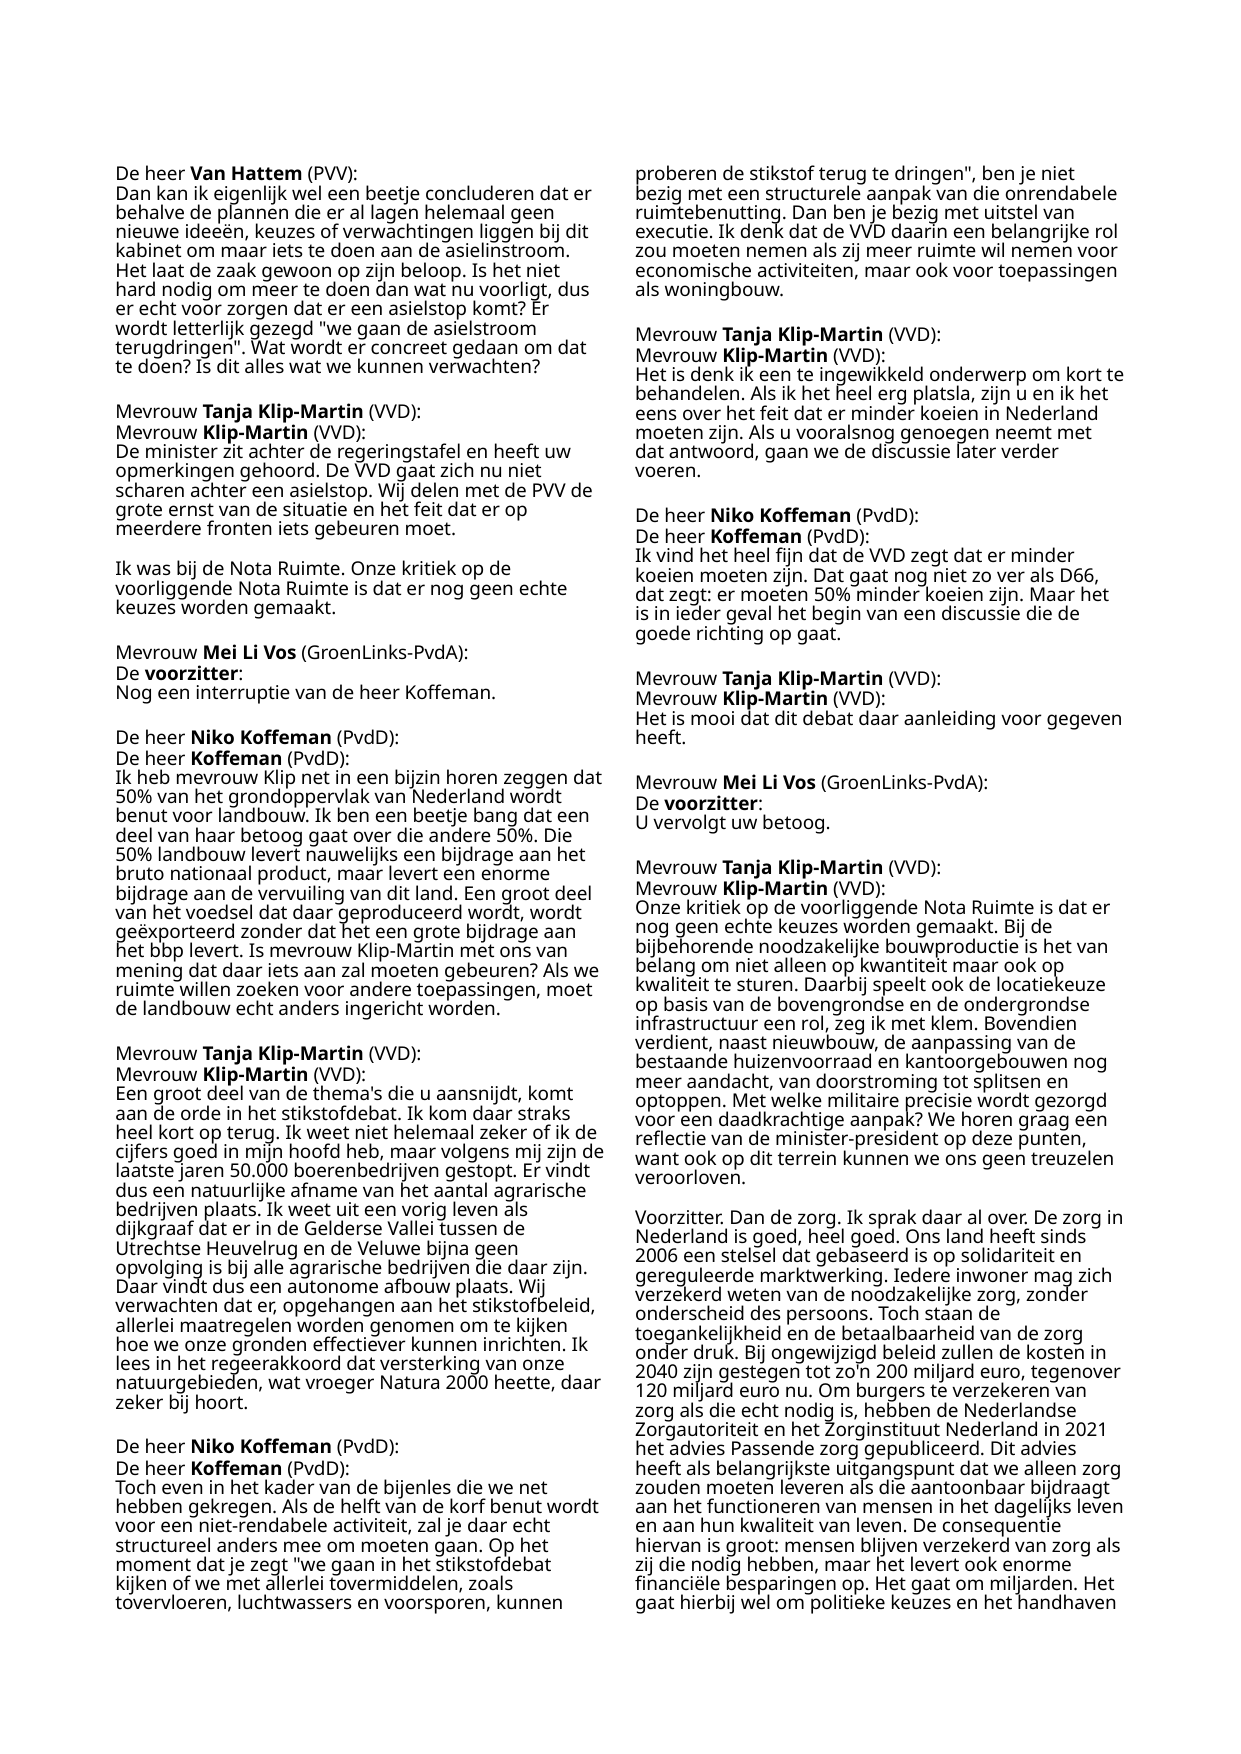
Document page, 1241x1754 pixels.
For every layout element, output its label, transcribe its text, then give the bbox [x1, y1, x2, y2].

text Mevrouw Tanja Klip-Martin (VVD): [115, 398, 605, 424]
text De heer Koffeman (PvdD): [635, 528, 1125, 547]
text U vervolgt uw betoog. [635, 814, 1125, 833]
text Een groot deel van de thema's die u aansnijdt, komt aan de orde in het stikstofdebat. Ik kom daar straks heel kort op terug. Ik weet niet helemaal zeker of ik de cijfers goed in mijn hoofd heb, maar volgens mij zijn de laatste jaren 50.000 boerenbedrijven gestopt. Er vindt dus een natuurlijke afname van het aantal agrarische bedrijven plaats. Ik weet uit een vorig leven als dijkgraaf dat er in de Gelderse Vallei tussen de Utrechtse Heuvelrug en de Veluwe bijna geen opvolging is bij alle agrarische bedrijven die daar zijn. Daar vindt dus een autonome afbouw plaats. Wij verwachten dat er, opgehangen aan het stikstofbeleid, allerlei maatregelen worden genomen om te kijken hoe we onze gronden effectiever kunnen inrichten. Ik lees in het regeerakkoord dat versterking van onze natuurgebieden, wat vroeger Natura 2000 heette, daar zeker bij hoort. [115, 1085, 605, 1413]
text Mevrouw Mei Li Vos (GroenLinks-PvdA): [115, 639, 605, 664]
text Ik was bij de Nota Ruimte. Onze kritiek op de voorliggende Nota Ruimte is dat er nog geen echte keuzes worden gemaakt. [115, 560, 605, 618]
text Toch even in het kader van de bijenles die we net hebben gekregen. Als de helft van de korf benut wordt voor een niet-rendabele activiteit, zal je daar echt structureel anders mee om moeten gaan. Op het moment dat je zegt "we gaan in het stikstofdebat kijken of we met allerlei tovermiddelen, zoals tovervloeren, luchtwassers en voorsporen, kunnen [115, 1479, 605, 1614]
text Voorzitter. Dan de zorg. Ik sprak daar al over. De zorg in Nederland is goed, heel goed. Ons land heeft sinds 2006 een stelsel dat gebaseerd is op solidariteit en gereguleerde marktwerking. Iedere inwoner mag zich verzekerd weten van de noodzakelijke zorg, zonder onderscheid des persoons. Toch staan de toegankelijkheid en de betaalbaarheid van de zorg onder druk. Bij ongewijzigd beleid zullen de kosten in 2040 zijn gestegen tot zo'n 200 miljard euro, tegenover 120 miljard euro nu. Om burgers te verzekeren van zorg als die echt nodig is, hebben de Nederlandse Zorgautoriteit en het Zorginstituut Nederland in 2021 het advies Passende zorg gepubliceerd. Dit advies heeft als belangrijkste uitgangspunt dat we alleen zorg zouden moeten leveren als die aantoonbaar bijdraagt aan het functioneren van mensen in het dagelijks leven en aan hun kwaliteit van leven. De consequentie hiervan is groot: mensen blijven verzekerd van zorg als zij die nodig hebben, maar het levert ook enorme financiële besparingen op. Het gaat om miljarden. Het gaat hierbij wel om politieke keuzes en het handhaven [635, 1209, 1125, 1614]
text De heer Niko Koffeman (PvdD): [115, 1434, 605, 1459]
text De heer Koffeman (PvdD): [115, 1459, 605, 1479]
text De voorzitter: [115, 664, 605, 684]
text Mevrouw Tanja Klip-Martin (VVD): [635, 321, 1125, 347]
text Mevrouw Tanja Klip-Martin (VVD): [635, 665, 1125, 690]
text Mevrouw Mei Li Vos (GroenLinks-PvdA): [635, 769, 1125, 795]
text Mevrouw Klip-Martin (VVD): [115, 424, 605, 443]
text Ik vind het heel fijn dat de VVD zegt dat er minder koeien moeten zijn. Dat gaat nog niet zo ver als D66, dat zegt: er moeten 50% minder koeien zijn. Maar het is in ieder geval het begin van een discussie die de goede richting op gaat. [635, 547, 1125, 644]
text Ik heb mevrouw Klip net in een bijzin horen zeggen dat 50% van het grondoppervlak van Nederland wordt benut voor landbouw. Ik ben een beetje bang dat een deel van haar betoog gaat over die andere 50%. Die 50% landbouw levert nauwelijks een bijdrage aan het bruto nationaal product, maar levert een enorme bijdrage aan de vervuiling van dit land. Een groot deel van het voedsel dat daar geproduceerd wordt, wordt geëxporteerd zonder dat het een grote bijdrage aan het bbp levert. Is mevrouw Klip-Martin met ons van mening dat daar iets aan zal moeten gebeuren? Als we ruimte willen zoeken voor andere toepassingen, moet de landbouw echt anders ingericht worden. [115, 769, 605, 1019]
text Het is denk ik een te ingewikkeld onderwerp om kort te behandelen. Als ik het heel erg platsla, zijn u en ik het eens over het feit dat er minder koeien in Nederland moeten zijn. Als u vooralsnog genoegen neemt met dat antwoord, gaan we de discussie later verder voeren. [635, 366, 1125, 482]
text Het is mooi dat dit debat daar aanleiding voor gegeven heeft. [635, 710, 1125, 748]
text proberen de stikstof terug te dringen", ben je niet bezig met een structurele aanpak van die onrendabele ruimtebenutting. Dan ben je bezig met uitstel van executie. Ik denk dat de VVD daarin een belangrijke rol zou moeten nemen als zij meer ruimte wil nemen voor economische activiteiten, maar ook voor toepassingen als woningbouw. [635, 165, 1125, 300]
text De minister zit achter de regeringstafel en heeft uw opmerkingen gehoord. De VVD gaat zich nu niet scharen achter een asielstop. Wij delen met de PVV de grote ernst van de situatie en het feit dat er op meerdere fronten iets gebeuren moet. [115, 443, 605, 539]
text Mevrouw Klip-Martin (VVD): [115, 1066, 605, 1085]
text Mevrouw Tanja Klip-Martin (VVD): [115, 1040, 605, 1066]
text Dan kan ik eigenlijk wel een beetje concluderen dat er behalve de plannen die er al lagen helemaal geen nieuwe ideeën, keuzes of verwachtingen liggen bij dit kabinet om maar iets te doen aan de asielinstroom. Het laat de zaak gewoon op zijn beloop. Is het niet hard nodig om meer te doen dan wat nu voorligt, dus er echt voor zorgen dat er een asielstop komt? Er wordt letterlijk gezegd "we gaan de asielstroom terugdringen". Wat wordt er concreet gedaan om dat te doen? Is dit alles wat we kunnen verwachten? [115, 184, 605, 377]
text Mevrouw Klip-Martin (VVD): [635, 690, 1125, 710]
text Mevrouw Klip-Martin (VVD): [635, 347, 1125, 366]
text De heer Van Hattem (PVV): [115, 165, 605, 184]
text Mevrouw Klip-Martin (VVD): [635, 880, 1125, 899]
text Mevrouw Tanja Klip-Martin (VVD): [635, 854, 1125, 880]
text De heer Niko Koffeman (PvdD): [635, 502, 1125, 528]
text De heer Koffeman (PvdD): [115, 750, 605, 769]
text De voorzitter: [635, 795, 1125, 814]
text Nog een interruptie van de heer Koffeman. [115, 684, 605, 703]
text Onze kritiek op de voorliggende Nota Ruimte is dat er nog geen echte keuzes worden gemaakt. Bij de bijbehorende noodzakelijke bouwproductie is het van belang om niet alleen op kwantiteit maar ook op kwaliteit te sturen. Daarbij speelt ook de locatiekeuze op basis van de bovengrondse en de ondergrondse infrastructuur een rol, zeg ik met klem. Bovendien verdient, naast nieuwbouw, de aanpassing van de bestaande huizenvoorraad en kantoorgebouwen nog meer aandacht, van doorstroming tot splitsen en optoppen. Met welke militaire precisie wordt gezorgd voor een daadkrachtige aanpak? We horen graag een reflectie van de minister-president op deze punten, want ook op dit terrein kunnen we ons geen treuzelen veroorloven. [635, 899, 1125, 1188]
text De heer Niko Koffeman (PvdD): [115, 724, 605, 750]
